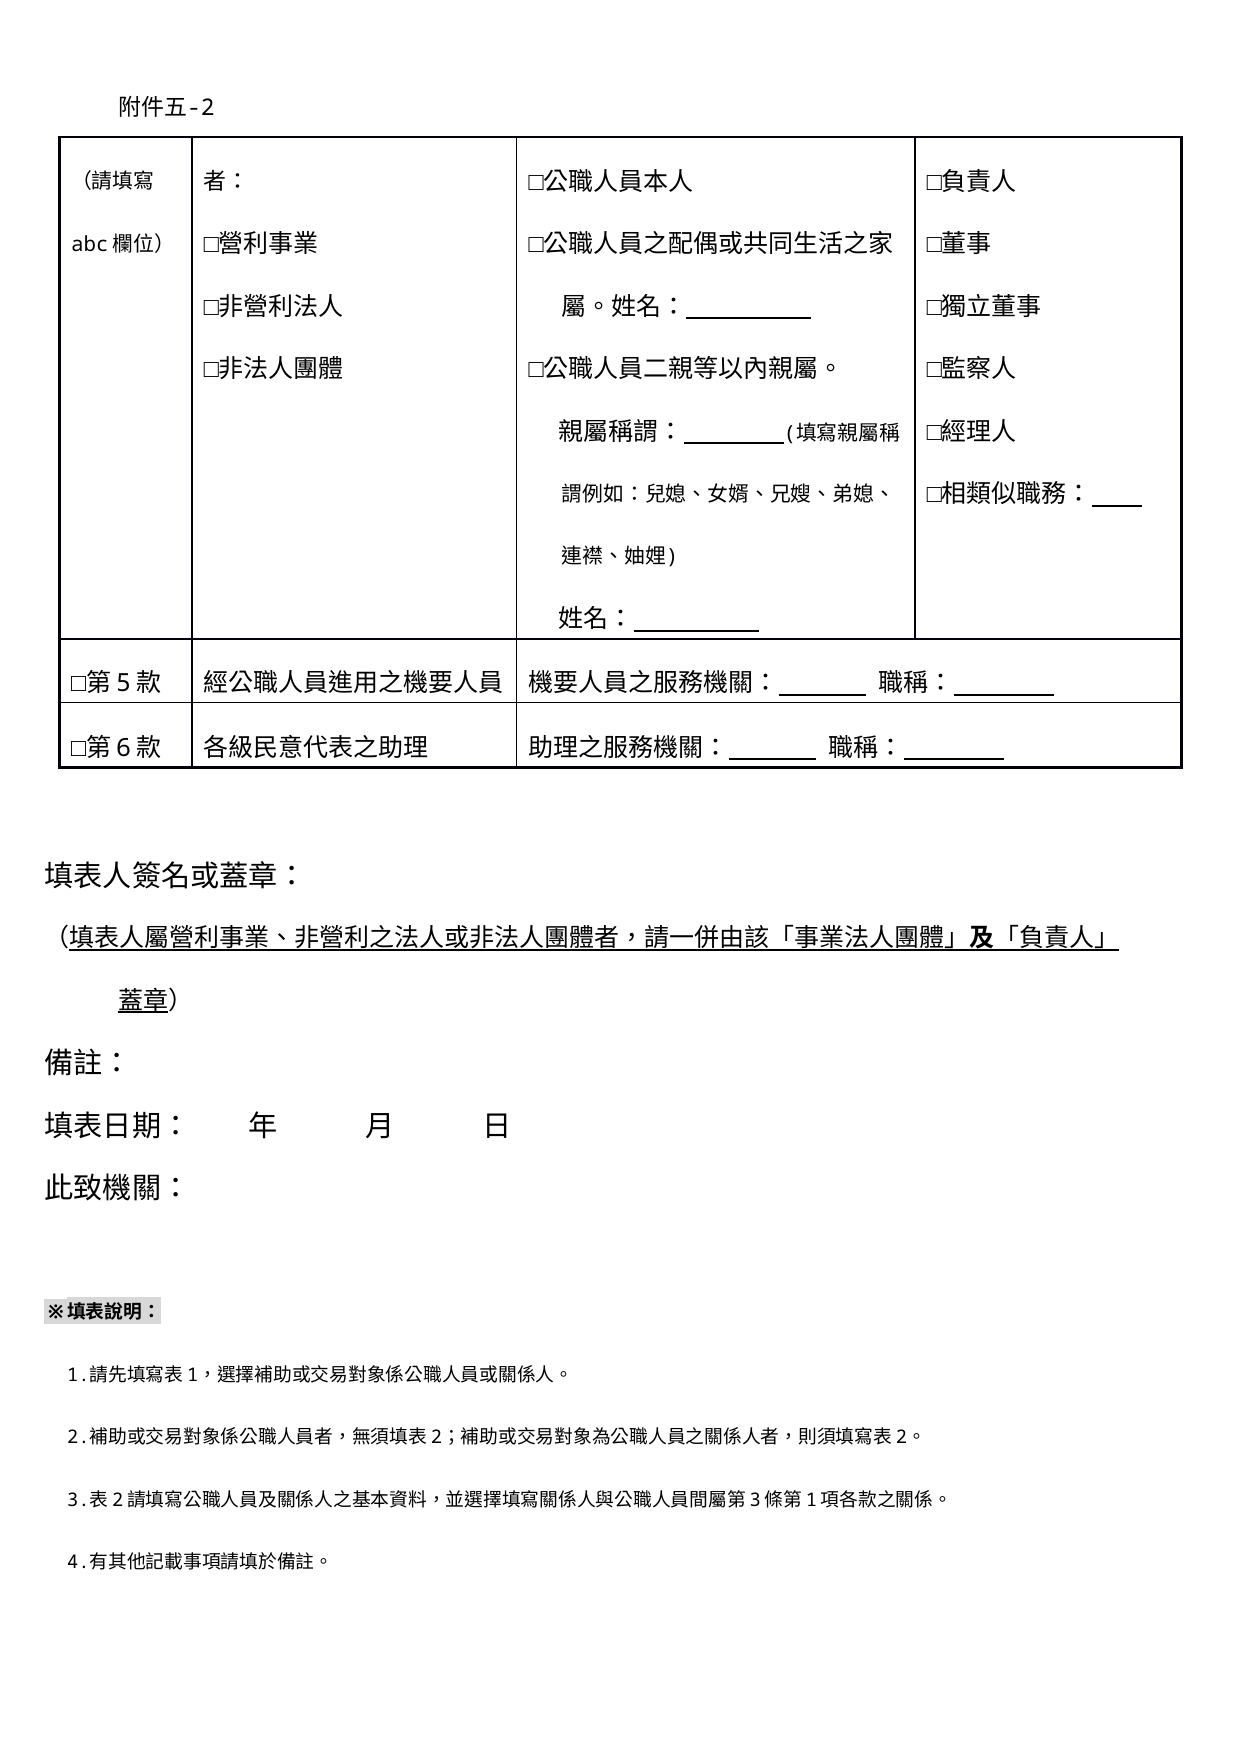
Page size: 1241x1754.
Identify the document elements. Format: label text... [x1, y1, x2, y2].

table_cell □第5款 [61, 640, 191, 702]
text 2.補助或交易對象係公職人員者，無須填表2；補助或交易對象為公職人員之關係人者，則須填寫表2。 [44, 1394, 1216, 1457]
table_cell （請填寫abc欄位） [61, 138, 191, 638]
table_cell 各級民意代表之助理 [193, 703, 516, 766]
table_cell 機要人員之服務機關： 職稱： [517, 640, 1180, 702]
table_cell 助理之服務機關： 職稱： [517, 703, 1180, 766]
text 此致機關： [44, 1144, 1122, 1207]
text 備註： [44, 1019, 1122, 1082]
table_cell □負責人 □董事 □獨立董事 □監察人 □經理人 □相類似職務： [916, 138, 1180, 638]
text 4.有其他記載事項請填於備註。 [44, 1519, 1216, 1582]
table_cell 經公職人員進用之機要人員 [193, 640, 516, 702]
table_cell □公職人員本人 □公職人員之配偶或共同生活之家屬。姓名： □公職人員二親等以內親屬。 親屬稱謂： (填寫親屬稱謂例如：兒媳、女婿、兄嫂、弟媳、連襟、妯娌) 姓名： [517, 138, 914, 638]
table_cell 者： □營利事業 □非營利法人 □非法人團體 [193, 138, 516, 638]
text 填表日期： 年 月 日 [44, 1082, 1122, 1144]
table_cell □第6款 [61, 703, 191, 766]
text 3.表2請填寫公職人員及關係人之基本資料，並選擇填寫關係人與公職人員間屬第3條第1項各款之關係。 [44, 1457, 1216, 1519]
text 填表人簽名或蓋章： [44, 832, 1122, 894]
text （填表人屬營利事業、非營利之法人或非法人團體者，請一併由該「事業法人團體」及「負責人」蓋章） [44, 894, 1122, 1019]
text 1.請先填寫表1，選擇補助或交易對象係公職人員或關係人。 [44, 1332, 1216, 1394]
text ※填表說明： [44, 1269, 1122, 1332]
